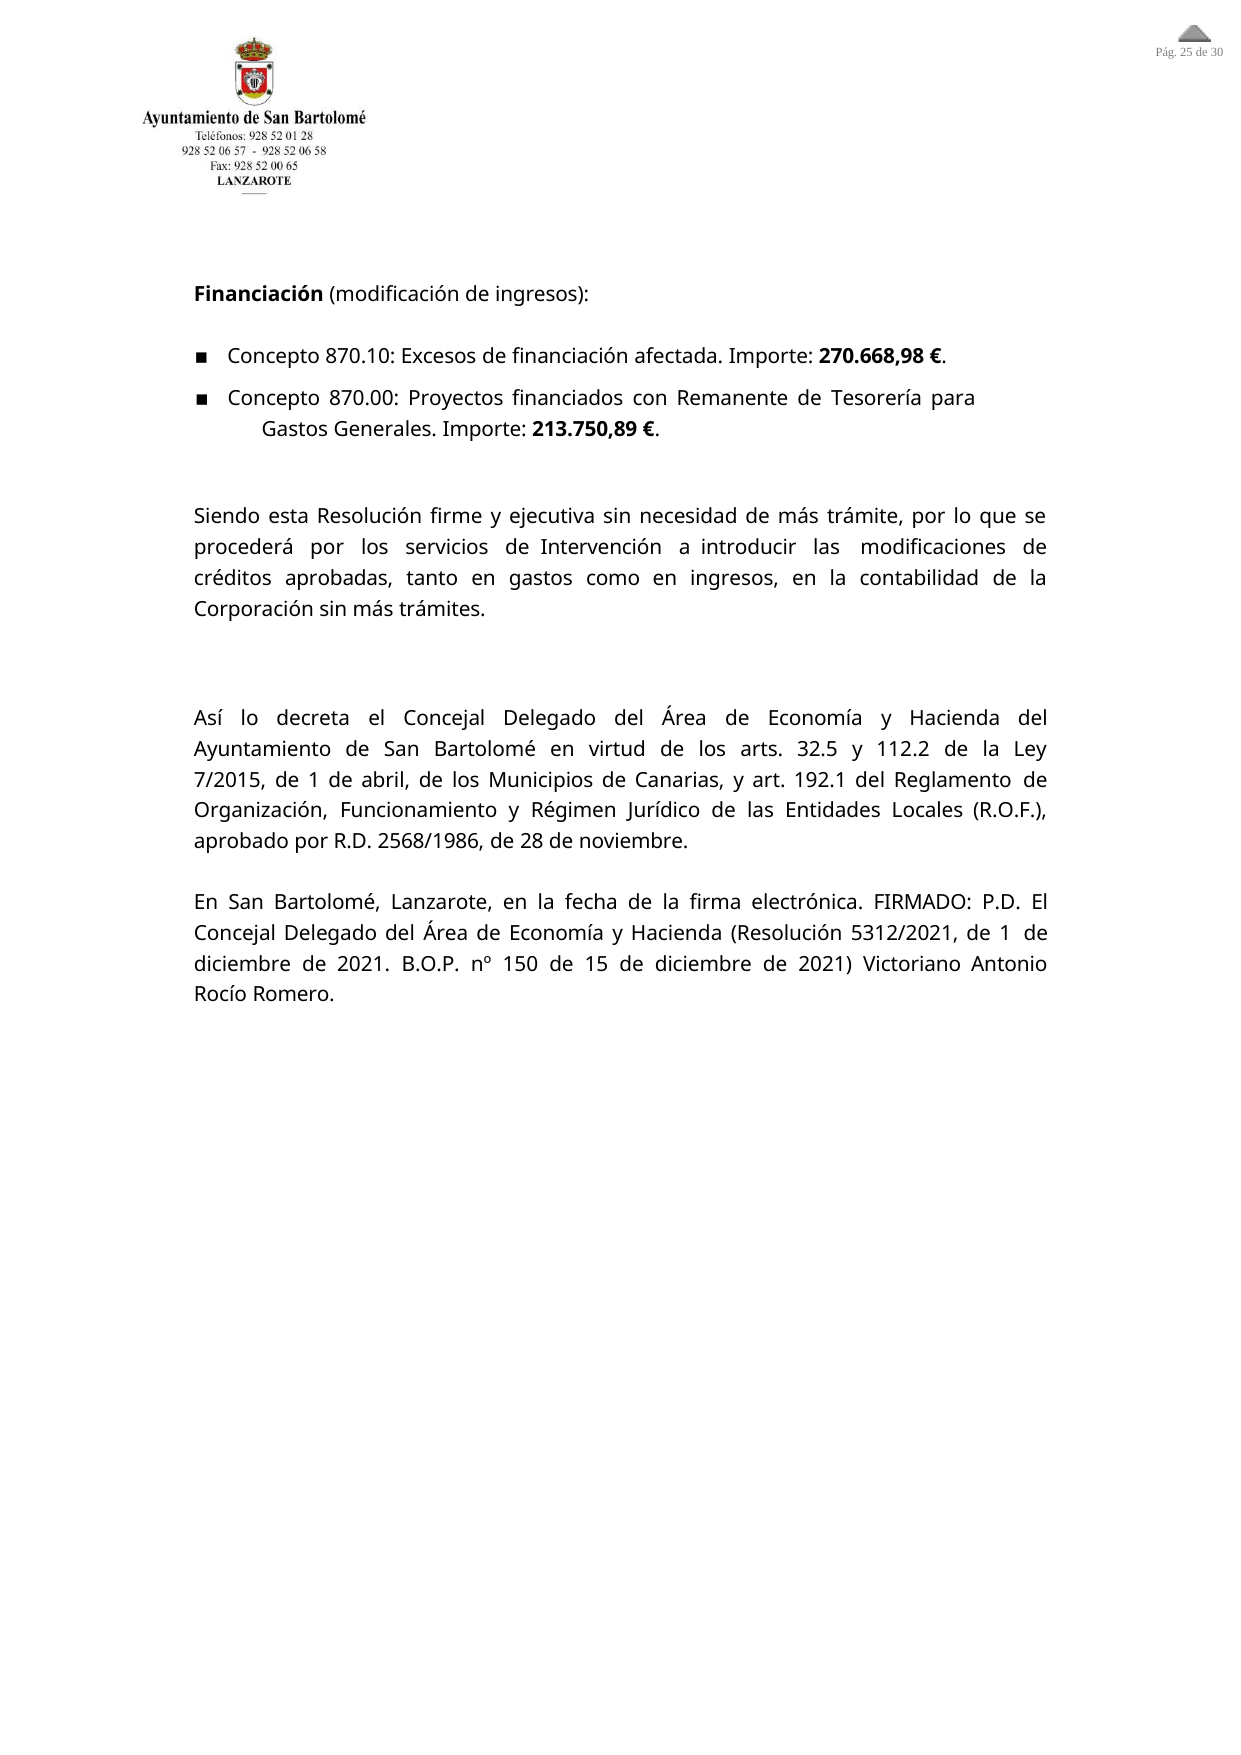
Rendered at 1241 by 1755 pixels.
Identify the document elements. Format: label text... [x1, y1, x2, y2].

text En San Bartolomé, Lanzarote, en la fecha de la firma electrónica. FIRMADO: P.D. El Concejal Delegado del Área de Economía y Hacienda (Resolución 5312/2021, de 1 de diciembre de 2021. B.O.P. nº 150 de 15 de diciembre de 2021) Victoriano Antonio Rocío Romero. [194, 887, 1048, 1008]
list Concepto 870.00: Proyectos financiados con Remanente de Tesorería para Gastos Generales. Importe: 213.750,89 €. [194, 383, 1046, 442]
text Siendo esta Resolución firme y ejecutiva sin necesidad de más trámite, por lo que se procederá por los servicios de Intervención a introducir las modificaciones de créditos aprobadas, tanto en gastos como en ingresos, en la contabilidad de la Corporación sin más trámites. [194, 501, 1047, 622]
text Así lo decreta el Concejal Delegado del Área de Economía y Hacienda del Ayuntamiento de San Bartolomé en virtud de los arts. 32.5 y 112.2 de la Ley 7/2015, de 1 de abril, de los Municipios de Canarias, y art. 192.1 del Reglamento de Organización, Funcionamiento y Régimen Jurídico de las Entidades Locales (R.O.F.), aprobado por R.D. 2568/1986, de 28 de noviembre. [194, 703, 1048, 854]
picture [140, 36, 369, 196]
text Financiación (modificación de ingresos): [194, 279, 1236, 308]
picture [1177, 25, 1211, 42]
list Concepto 870.10: Excesos de financiación afectada. Importe: 270.668,98 €. [194, 341, 1236, 369]
